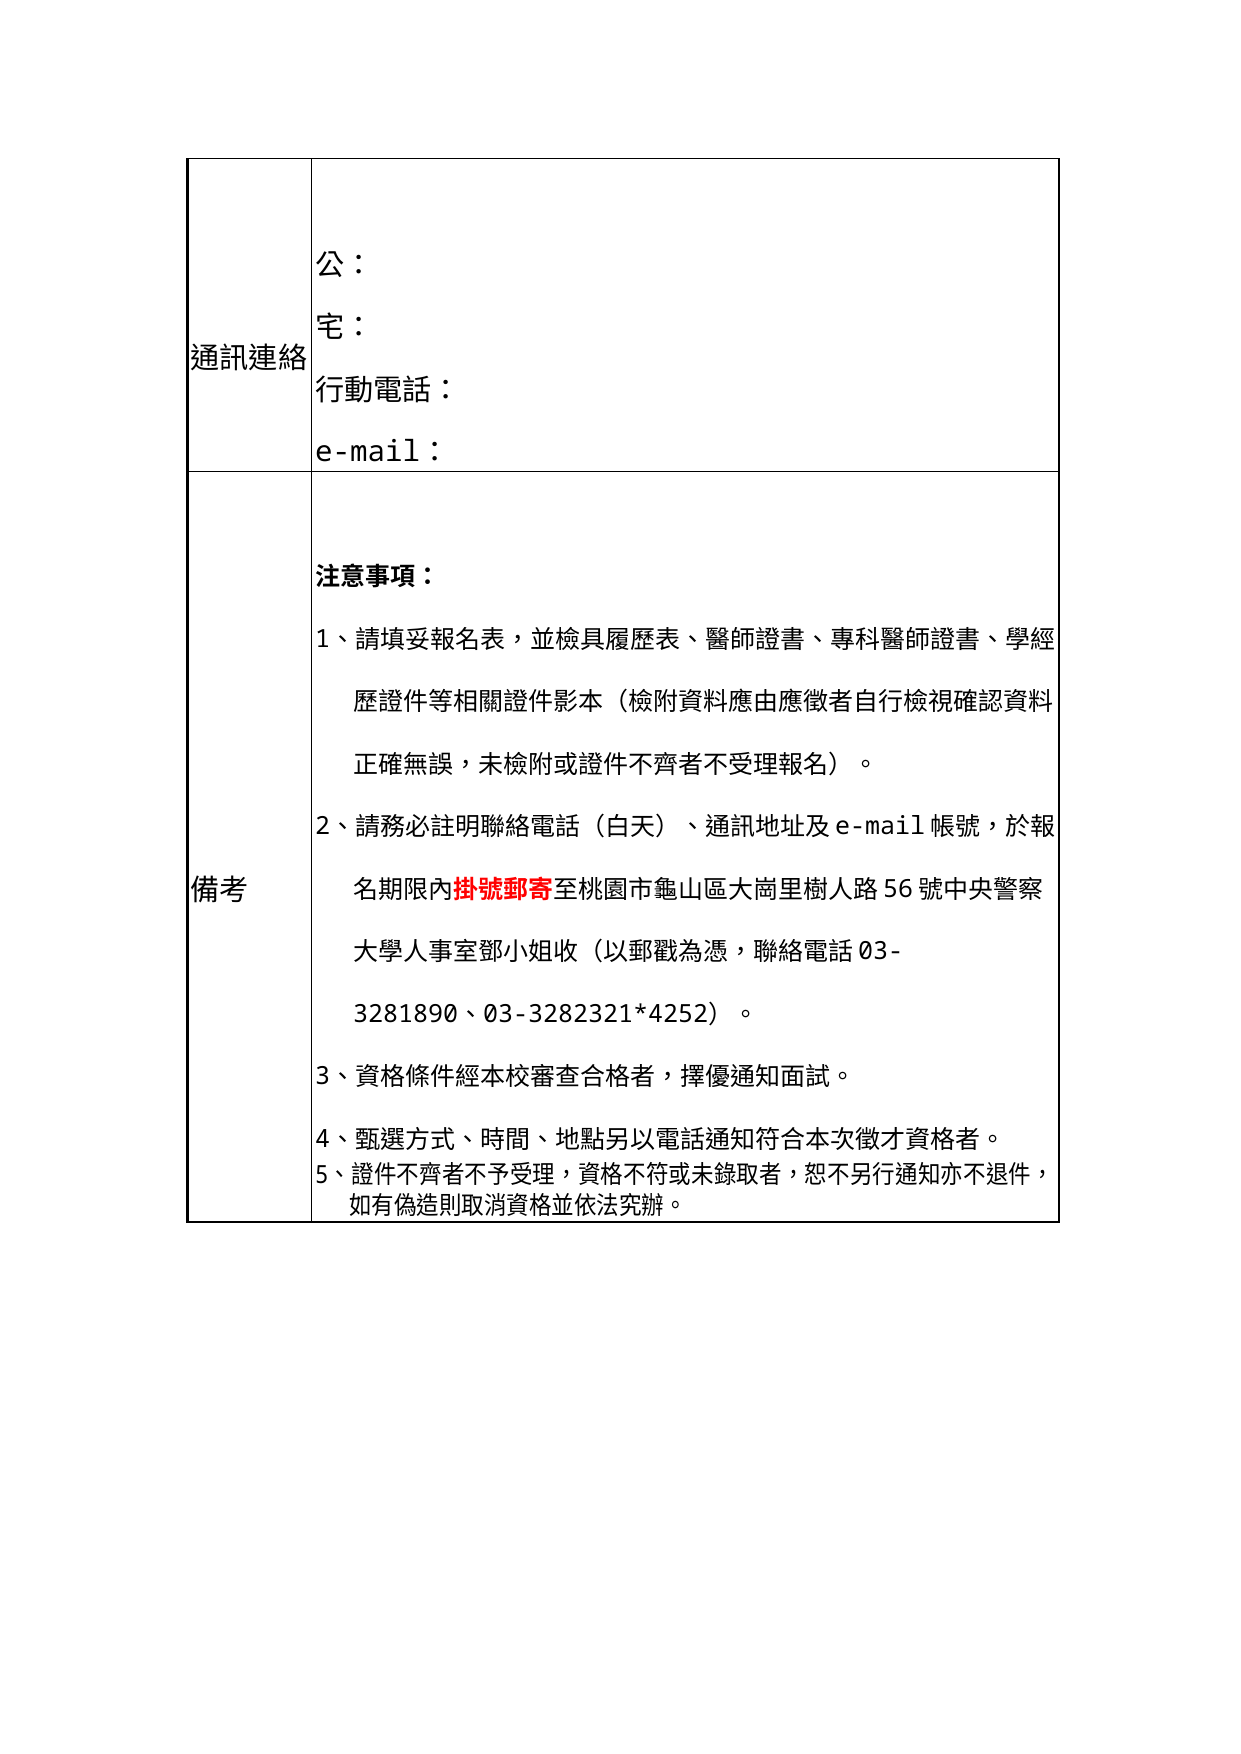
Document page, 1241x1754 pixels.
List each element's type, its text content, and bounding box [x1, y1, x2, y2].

table_cell 注意事項： 1、請填妥報名表，並檢具履歷表、醫師證書、專科醫師證書、學經歷證件等相關證件影本（檢附資料應由應徵者自行檢視確認資料正確無誤，未檢附或證件不齊者不受理報名）。 2、請務必註明聯絡電話（白天）、通訊地址及e-mail帳號，於報名期限內掛號郵寄至桃園市龜山區大崗里樹人路56號中央警察大學人事室鄧小姐收（以郵戳為憑，聯絡電話03-3281890、03-3282321*4252）。 3、資格條件經本校審查合格者，擇優通知面試。 4、甄選方式、時間、地點另以電話通知符合本次徵才資格者。 5、證件不齊者不予受理，資格不符或未錄取者，恕不另行通知亦不退件，如有偽造則取消資格並依法究辦。 [312, 472, 1058, 1221]
table_cell 備考 [189, 472, 311, 1221]
table_cell 公： 宅： 行動電話： e-mail： [312, 159, 1058, 471]
table_cell 通訊連絡 [189, 159, 311, 471]
